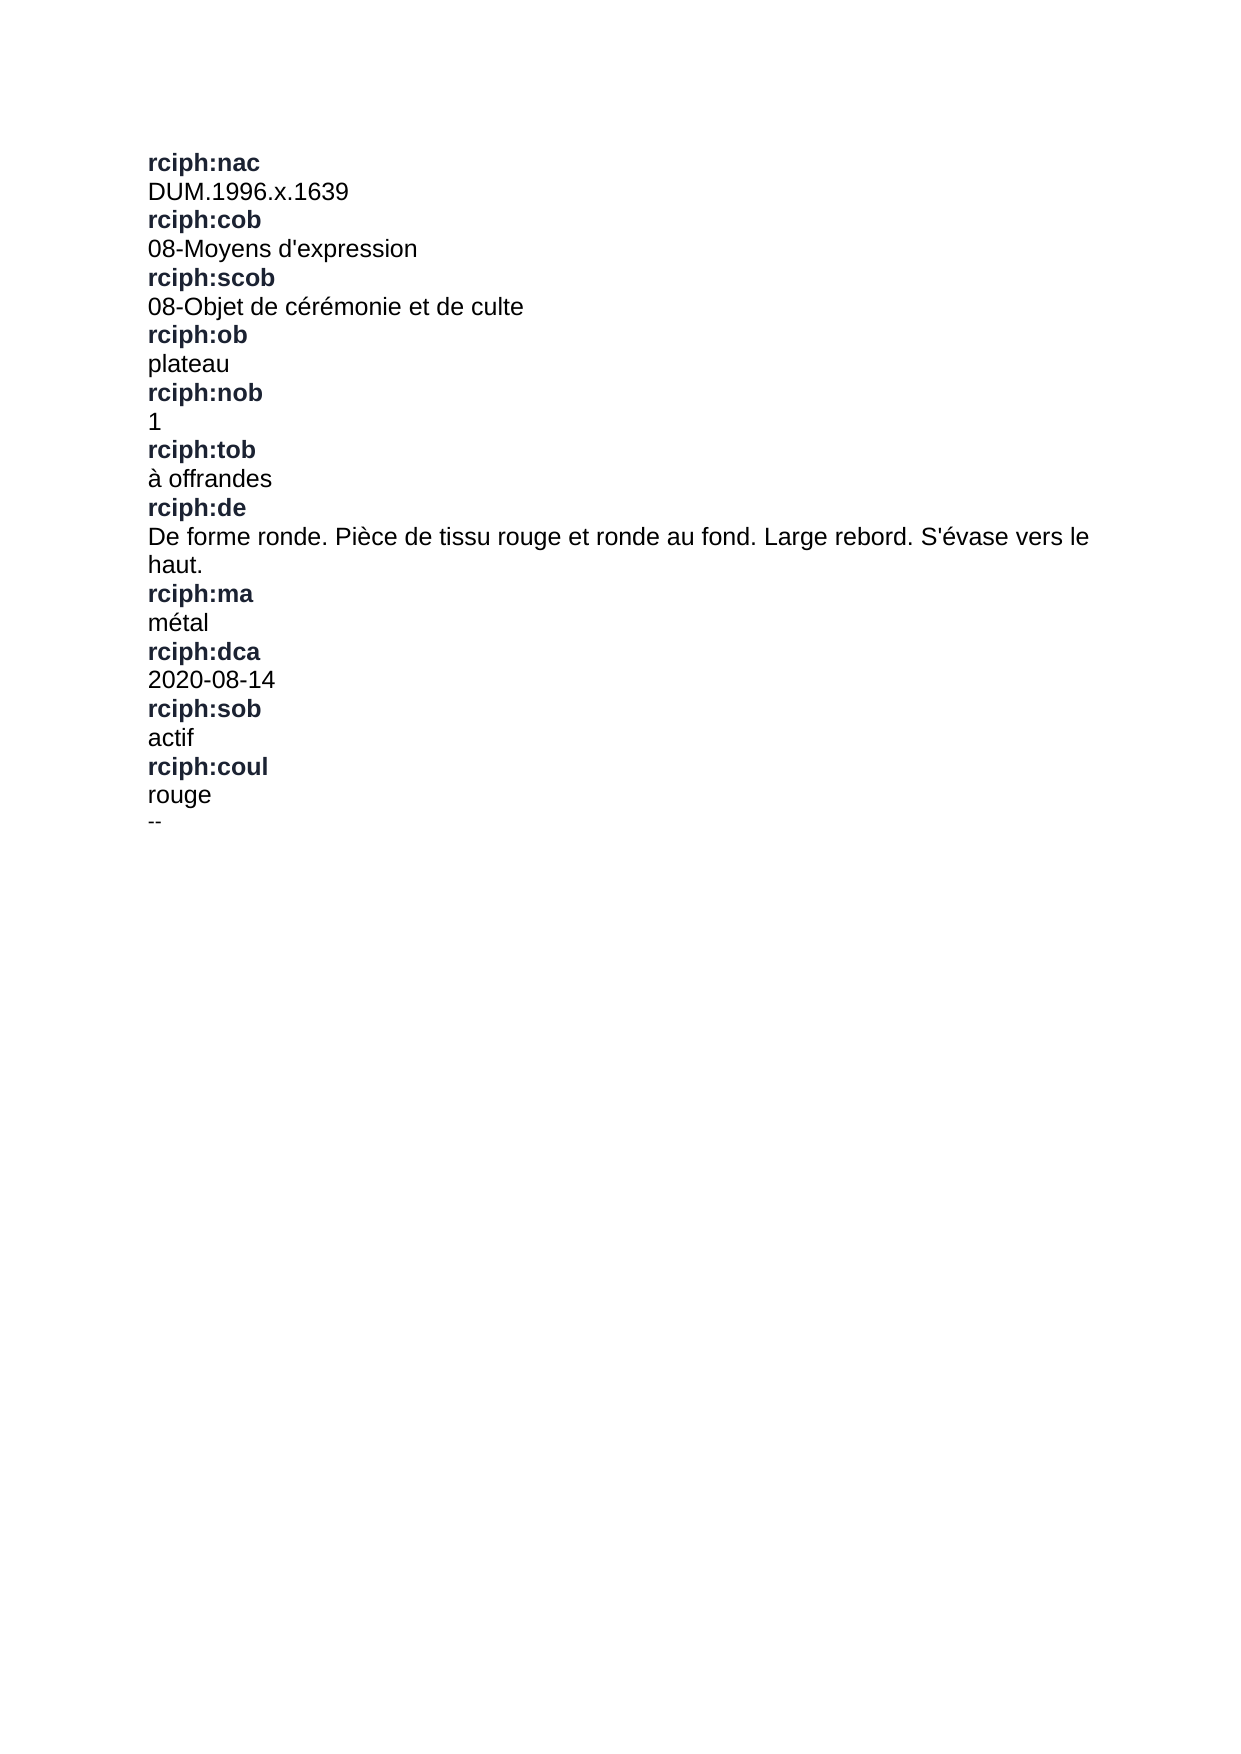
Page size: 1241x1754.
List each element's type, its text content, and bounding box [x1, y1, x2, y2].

text 08-Objet de cérémonie et de culte [148, 291, 1092, 320]
text -- [148, 809, 1092, 833]
text DUM.1996.x.1639 [148, 176, 1092, 205]
text métal [148, 608, 1092, 636]
text 1 [148, 406, 1092, 435]
text rciph:cob [148, 205, 1092, 234]
text rciph:dca [148, 636, 1092, 665]
text à offrandes [148, 464, 1092, 493]
text actif [148, 723, 1092, 751]
text rciph:coul [148, 751, 1092, 780]
text 2020-08-14 [148, 665, 1092, 694]
text rciph:nob [148, 378, 1092, 406]
text plateau [148, 349, 1092, 378]
text rciph:sob [148, 694, 1092, 723]
text rouge [148, 780, 1092, 809]
text rciph:ma [148, 579, 1092, 608]
text rciph:tob [148, 435, 1092, 464]
text rciph:nac [148, 148, 1092, 176]
text rciph:de [148, 493, 1092, 521]
text De forme ronde. Pièce de tissu rouge et ronde au fond. Large rebord. S'évase vers le haut. [148, 521, 1092, 579]
text rciph:scob [148, 263, 1092, 291]
text 08-Moyens d'expression [148, 234, 1092, 263]
text rciph:ob [148, 320, 1092, 349]
